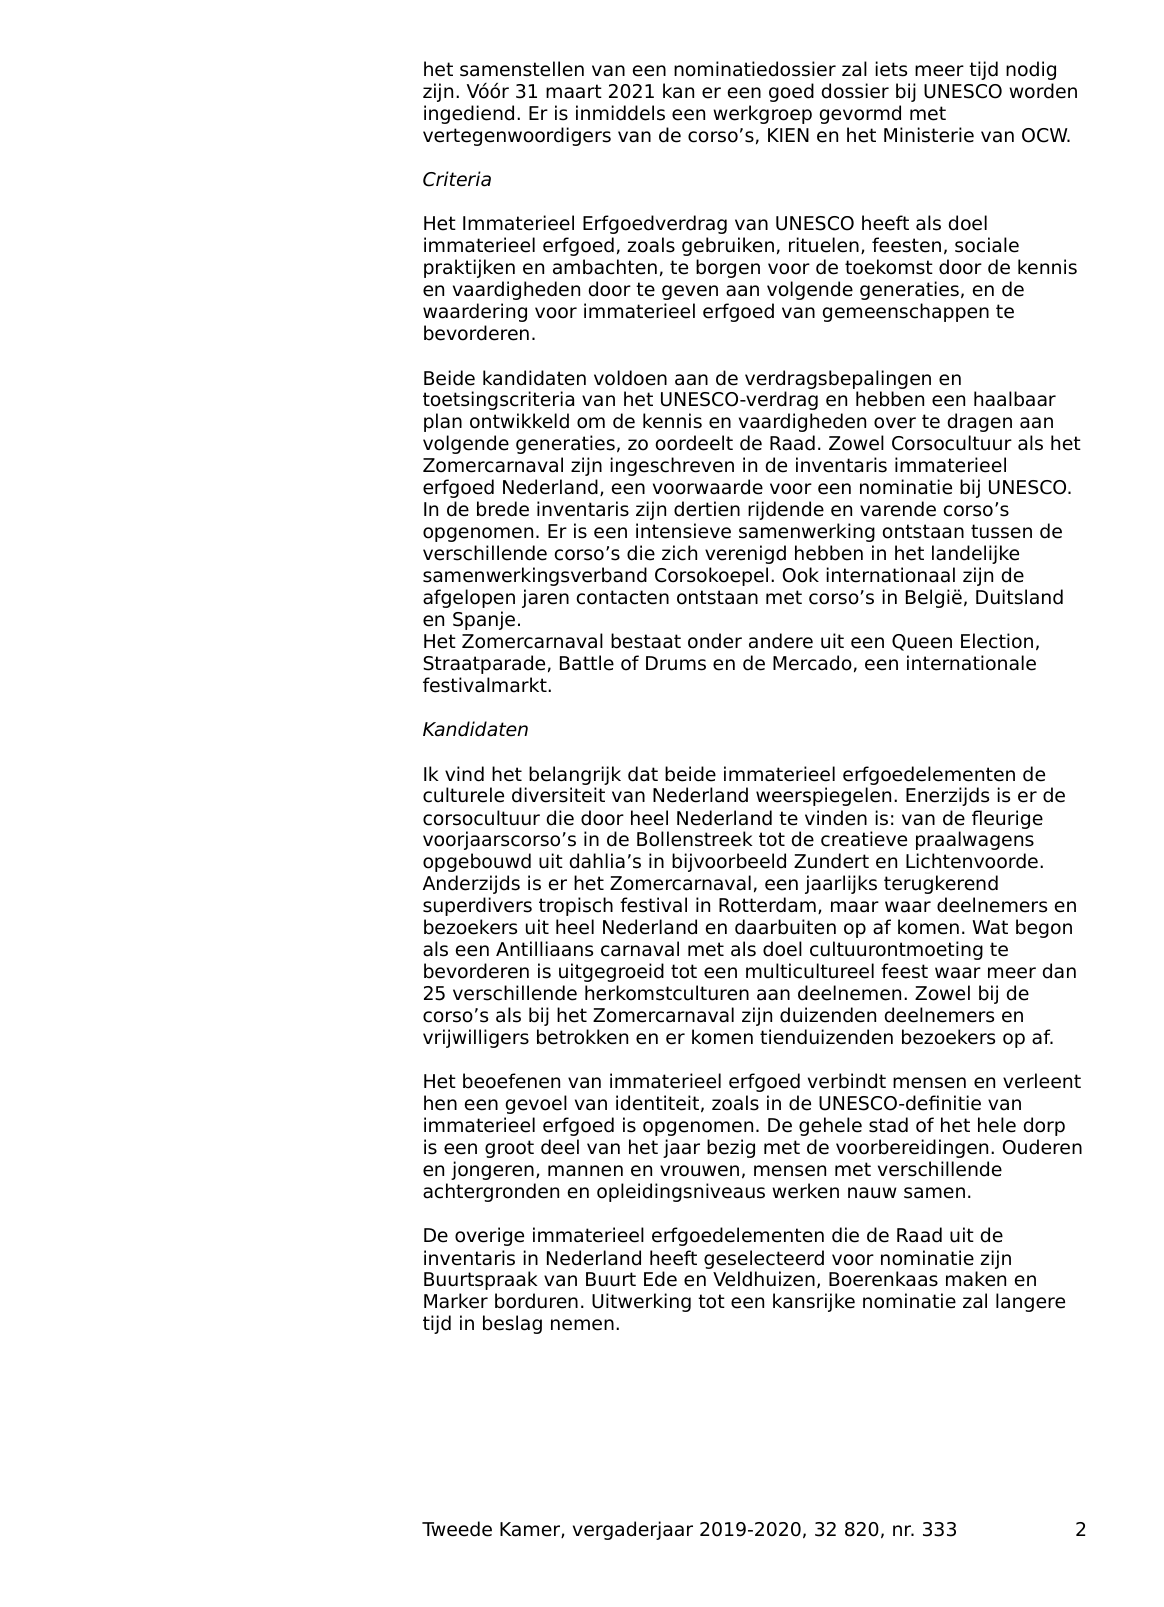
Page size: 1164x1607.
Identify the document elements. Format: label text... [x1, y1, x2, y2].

subtitle Criteria [422, 169, 1087, 191]
text Ik vind het belangrijk dat beide immaterieel erfgoedelementen de culturele diversiteit van Nederland weerspiegelen. Enerzijds is er de corsocultuur die door heel Nederland te vinden is: van de fleurige voorjaarscorso’s in de Bollenstreek tot de creatieve praalwagens opgebouwd uit dahlia’s in bijvoorbeeld Zundert en Lichtenvoorde. [422, 763, 1087, 873]
text Anderzijds is er het Zomercarnaval, een jaarlijks terugkerend superdivers tropisch festival in Rotterdam, maar waar deelnemers en bezoekers uit heel Nederland en daarbuiten op af komen. Wat begon als een Antilliaans carnaval met als doel cultuurontmoeting te bevorderen is uitgegroeid tot een multicultureel feest waar meer dan 25 verschillende herkomstculturen aan deelnemen. Zowel bij de corso’s als bij het Zomercarnaval zijn duizenden deelnemers en vrijwilligers betrokken en er komen tienduizenden bezoekers op af. [422, 873, 1087, 1049]
subtitle Kandidaten [422, 719, 1087, 741]
text het samenstellen van een nominatiedossier zal iets meer tijd nodig zijn. Vóór 31 maart 2021 kan er een goed dossier bij UNESCO worden ingediend. Er is inmiddels een werkgroep gevormd met vertegenwoordigers van de corso’s, KIEN en het Ministerie van OCW. [422, 59, 1087, 147]
text Het beoefenen van immaterieel erfgoed verbindt mensen en verleent hen een gevoel van identiteit, zoals in de UNESCO-definitie van immaterieel erfgoed is opgenomen. De gehele stad of het hele dorp is een groot deel van het jaar bezig met de voorbereidingen. Ouderen en jongeren, mannen en vrouwen, mensen met verschillende achtergronden en opleidingsniveaus werken nauw samen. [422, 1071, 1087, 1203]
text De overige immaterieel erfgoedelementen die de Raad uit de inventaris in Nederland heeft geselecteerd voor nominatie zijn Buurtspraak van Buurt Ede en Veldhuizen, Boerenkaas maken en Marker borduren. Uitwerking tot een kansrijke nominatie zal langere tijd in beslag nemen. [422, 1225, 1087, 1335]
text Beide kandidaten voldoen aan de verdragsbepalingen en toetsingscriteria van het UNESCO-verdrag en hebben een haalbaar plan ontwikkeld om de kennis en vaardigheden over te dragen aan volgende generaties, zo oordeelt de Raad. Zowel Corsocultuur als het Zomercarnaval zijn ingeschreven in de inventaris immaterieel erfgoed Nederland, een voorwaarde voor een nominatie bij UNESCO. In de brede inventaris zijn dertien rijdende en varende corso’s opgenomen. Er is een intensieve samenwerking ontstaan tussen de verschillende corso’s die zich verenigd hebben in het landelijke samenwerkingsverband Corsokoepel. Ook internationaal zijn de afgelopen jaren contacten ontstaan met corso’s in België, Duitsland en Spanje. [422, 367, 1087, 631]
text Het Zomercarnaval bestaat onder andere uit een Queen Election, Straatparade, Battle of Drums en de Mercado, een internationale festivalmarkt. [422, 631, 1087, 697]
text Het Immaterieel Erfgoedverdrag van UNESCO heeft als doel immaterieel erfgoed, zoals gebruiken, rituelen, feesten, sociale praktijken en ambachten, te borgen voor de toekomst door de kennis en vaardigheden door te geven aan volgende generaties, en de waardering voor immaterieel erfgoed van gemeenschappen te bevorderen. [422, 213, 1087, 345]
